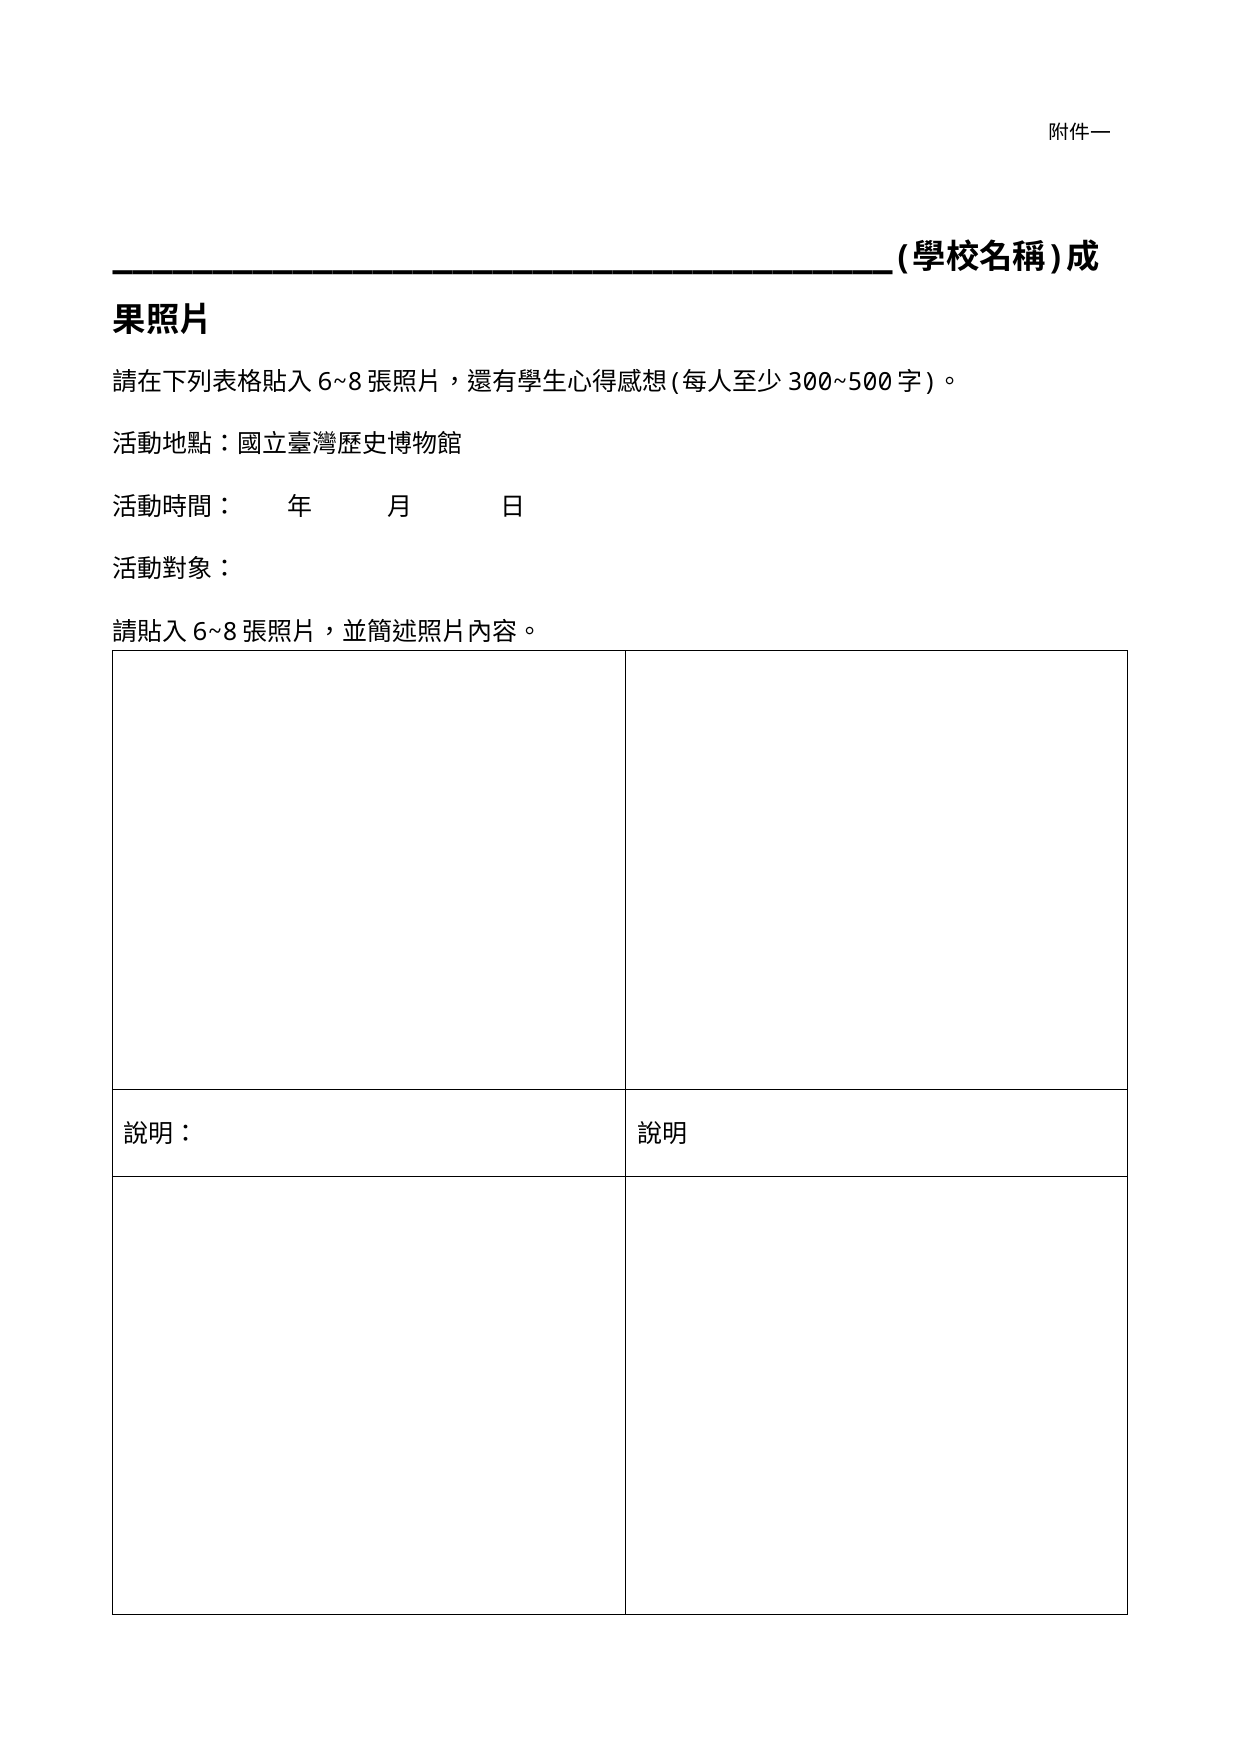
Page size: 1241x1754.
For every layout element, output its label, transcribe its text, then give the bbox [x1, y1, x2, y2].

text 請貼入6~8張照片，並簡述照片內容。 [112, 588, 1128, 650]
text 活動時間： 年 月 日 [112, 463, 1128, 525]
text 活動地點：國立臺灣歷史博物館 [112, 400, 1128, 463]
text _______________________________________(學校名稱)成果照片 [112, 213, 1128, 338]
table_cell 說明 [626, 1090, 1127, 1176]
table_cell [113, 1177, 625, 1614]
table_header [113, 651, 625, 1089]
table_cell 說明： [113, 1090, 625, 1176]
text 請在下列表格貼入6~8張照片，還有學生心得感想(每人至少300~500字)。 [112, 338, 1128, 400]
table_header [626, 651, 1127, 1089]
table_cell [626, 1177, 1127, 1614]
text 活動對象： [112, 525, 1128, 588]
